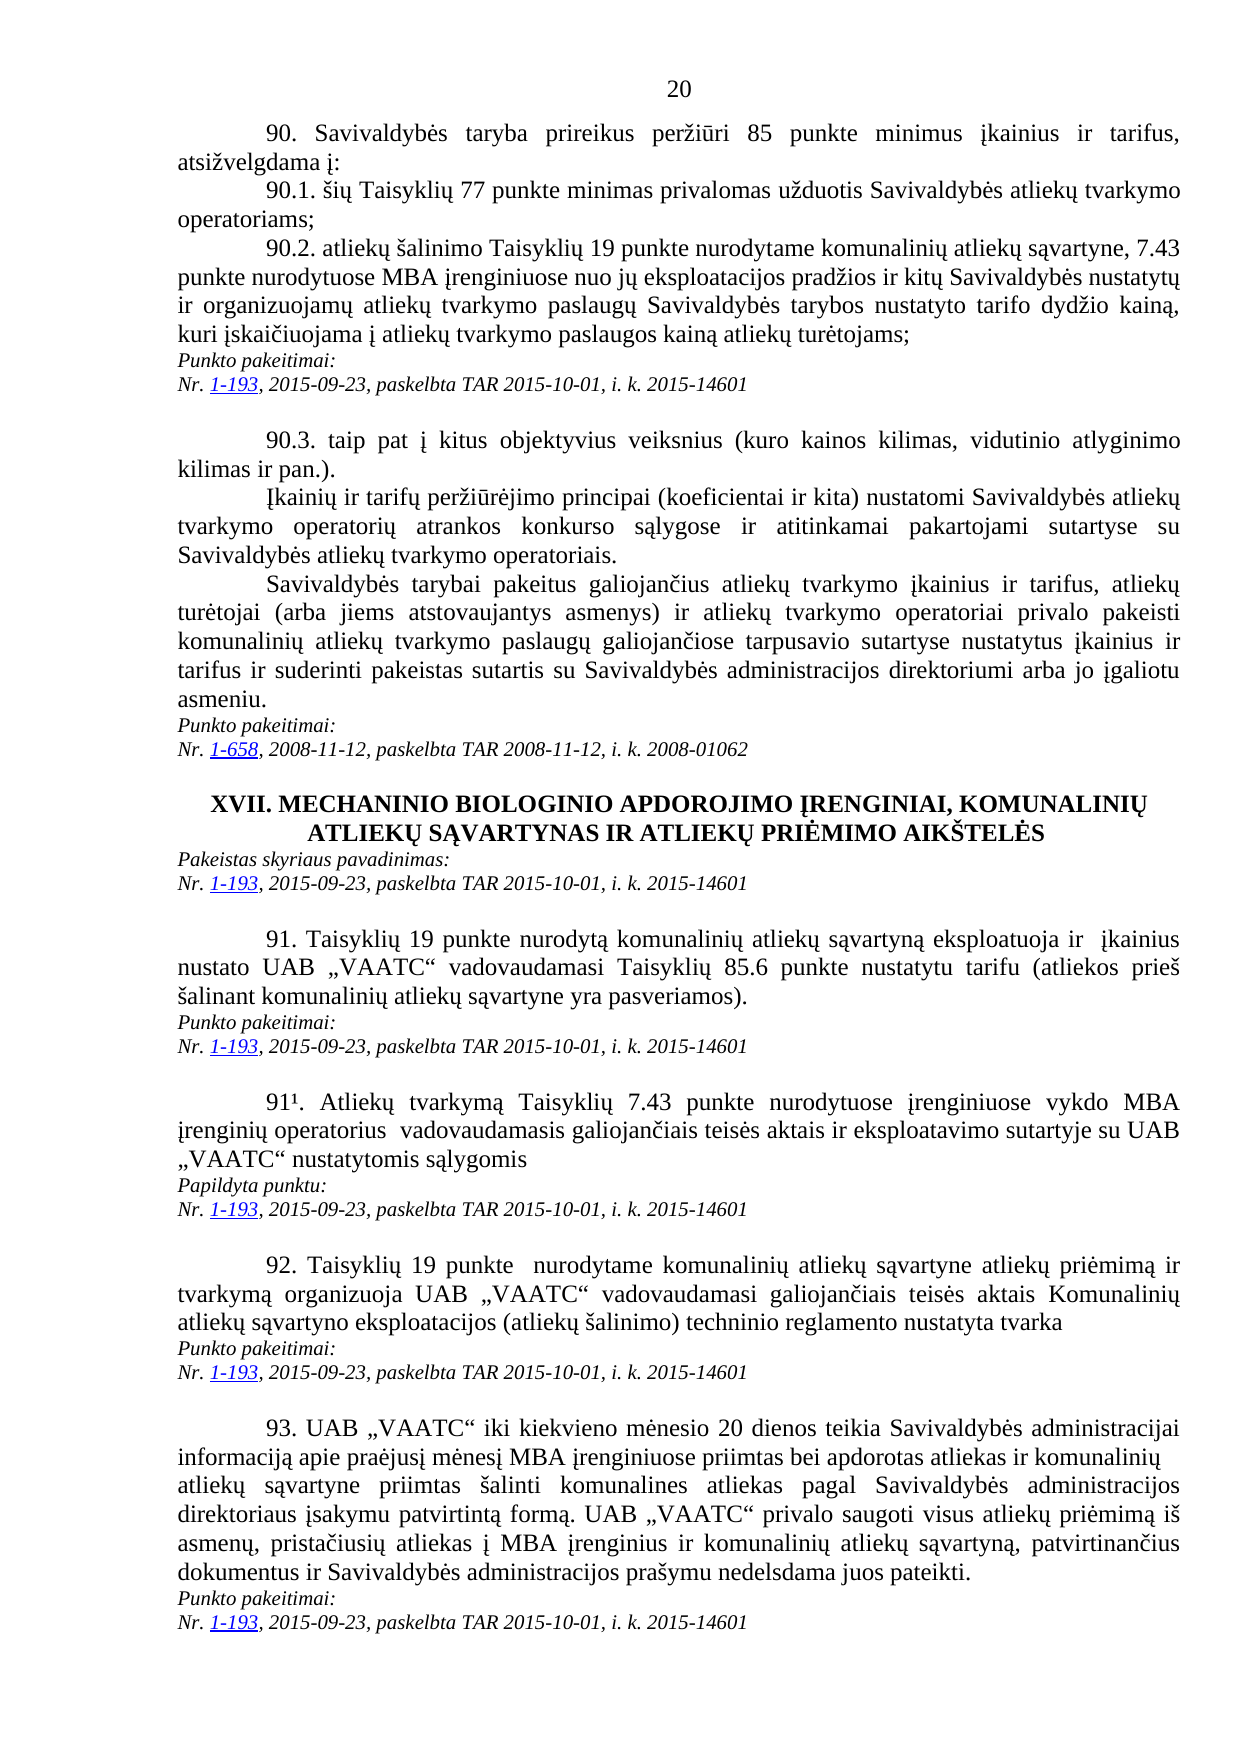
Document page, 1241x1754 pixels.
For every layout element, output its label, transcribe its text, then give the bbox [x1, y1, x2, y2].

text Punkto pakeitimai: [177, 1336, 1181, 1360]
text 90. Savivaldybės taryba prireikus peržiūri 85 punkte minimus įkainius ir tarifus, atsižvelgdama į: [177, 118, 1181, 176]
text 90.3. taip pat į kitus objektyvius veiksnius (kuro kainos kilimas, vidutinio atlyginimo kilimas ir pan.). [177, 425, 1181, 482]
text Papildyta punktu: [177, 1173, 1181, 1197]
text Punkto pakeitimai: [177, 712, 1181, 737]
text XVII. MECHANINIO BIOLOGINIO APDOROJIMO ĮRENGINIAI, KOMUNALINIŲ ATLIEKŲ SĄVARTYNAS IR ATLIEKŲ PRIĖMIMO AIKŠTELĖS [177, 789, 1181, 847]
text Nr. 1-193, 2015-09-23, paskelbta TAR 2015-10-01, i. k. 2015-14601 [177, 1610, 1181, 1634]
text Punkto pakeitimai: [177, 348, 1181, 372]
text Nr. 1-193, 2015-09-23, paskelbta TAR 2015-10-01, i. k. 2015-14601 [177, 1360, 1181, 1384]
text 92. Taisyklių 19 punkte nurodytame komunalinių atliekų sąvartyne atliekų priėmimą ir tvarkymą organizuoja UAB „VAATC“ vadovaudamasi galiojančiais teisės aktais Komunalinių atliekų sąvartyno eksploatacijos (atliekų šalinimo) techninio reglamento nustatyta tvarka [177, 1250, 1181, 1336]
text Nr. 1-193, 2015-09-23, paskelbta TAR 2015-10-01, i. k. 2015-14601 [177, 1197, 1181, 1221]
text 91¹. Atliekų tvarkymą Taisyklių 7.43 punkte nurodytuose įrenginiuose vykdo MBA įrenginių operatorius vadovaudamasis galiojančiais teisės aktais ir eksploatavimo sutartyje su UAB „VAATC“ nustatytomis sąlygomis [177, 1087, 1181, 1173]
text Nr. 1-193, 2015-09-23, paskelbta TAR 2015-10-01, i. k. 2015-14601 [177, 372, 1181, 396]
text Įkainių ir tarifų peržiūrėjimo principai (koeficientai ir kita) nustatomi Savivaldybės atliekų tvarkymo operatorių atrankos konkurso sąlygose ir atitinkamai pakartojami sutartyse su Savivaldybės atliekų tvarkymo operatoriais. [177, 482, 1181, 569]
text atliekų sąvartyne priimtas šalinti komunalines atliekas pagal Savivaldybės administracijos direktoriaus įsakymu patvirtintą formą. UAB „VAATC“ privalo saugoti visus atliekų priėmimą iš asmenų, pristačiusių atliekas į MBA įrenginius ir komunalinių atliekų sąvartyną, patvirtinančius dokumentus ir Savivaldybės administracijos prašymu nedelsdama juos pateikti. [177, 1471, 1181, 1586]
text 90.1. šių Taisyklių 77 punkte minimas privalomas užduotis Savivaldybės atliekų tvarkymo operatoriams; [177, 176, 1181, 233]
text Punkto pakeitimai: [177, 1586, 1181, 1610]
text Pakeistas skyriaus pavadinimas: [177, 847, 1181, 871]
text Nr. 1-658, 2008-11-12, paskelbta TAR 2008-11-12, i. k. 2008-01062 [177, 737, 1181, 761]
text 90.2. atliekų šalinimo Taisyklių 19 punkte nurodytame komunalinių atliekų sąvartyne, 7.43 punkte nurodytuose MBA įrenginiuose nuo jų eksploatacijos pradžios ir kitų Savivaldybės nustatytų ir organizuojamų atliekų tvarkymo paslaugų Savivaldybės tarybos nustatyto tarifo dydžio kainą, kuri įskaičiuojama į atliekų tvarkymo paslaugos kainą atliekų turėtojams; [177, 233, 1181, 348]
text Nr. 1-193, 2015-09-23, paskelbta TAR 2015-10-01, i. k. 2015-14601 [177, 871, 1181, 895]
text 91. Taisyklių 19 punkte nurodytą komunalinių atliekų sąvartyną eksploatuoja ir įkainius nustato UAB „VAATC“ vadovaudamasi Taisyklių 85.6 punkte nustatytu tarifu (atliekos prieš šalinant komunalinių atliekų sąvartyne yra pasveriamos). [177, 924, 1181, 1010]
text 93. UAB „VAATC“ iki kiekvieno mėnesio 20 dienos teikia Savivaldybės administracijai informaciją apie praėjusį mėnesį MBA įrenginiuose priimtas bei apdorotas atliekas ir komunalinių [177, 1413, 1181, 1471]
text Savivaldybės tarybai pakeitus galiojančius atliekų tvarkymo įkainius ir tarifus, atliekų turėtojai (arba jiems atstovaujantys asmenys) ir atliekų tvarkymo operatoriai privalo pakeisti komunalinių atliekų tvarkymo paslaugų galiojančiose tarpusavio sutartyse nustatytus įkainius ir tarifus ir suderinti pakeistas sutartis su Savivaldybės administracijos direktoriumi arba jo įgaliotu asmeniu. [177, 569, 1181, 712]
text Punkto pakeitimai: [177, 1010, 1181, 1034]
text Nr. 1-193, 2015-09-23, paskelbta TAR 2015-10-01, i. k. 2015-14601 [177, 1034, 1181, 1058]
